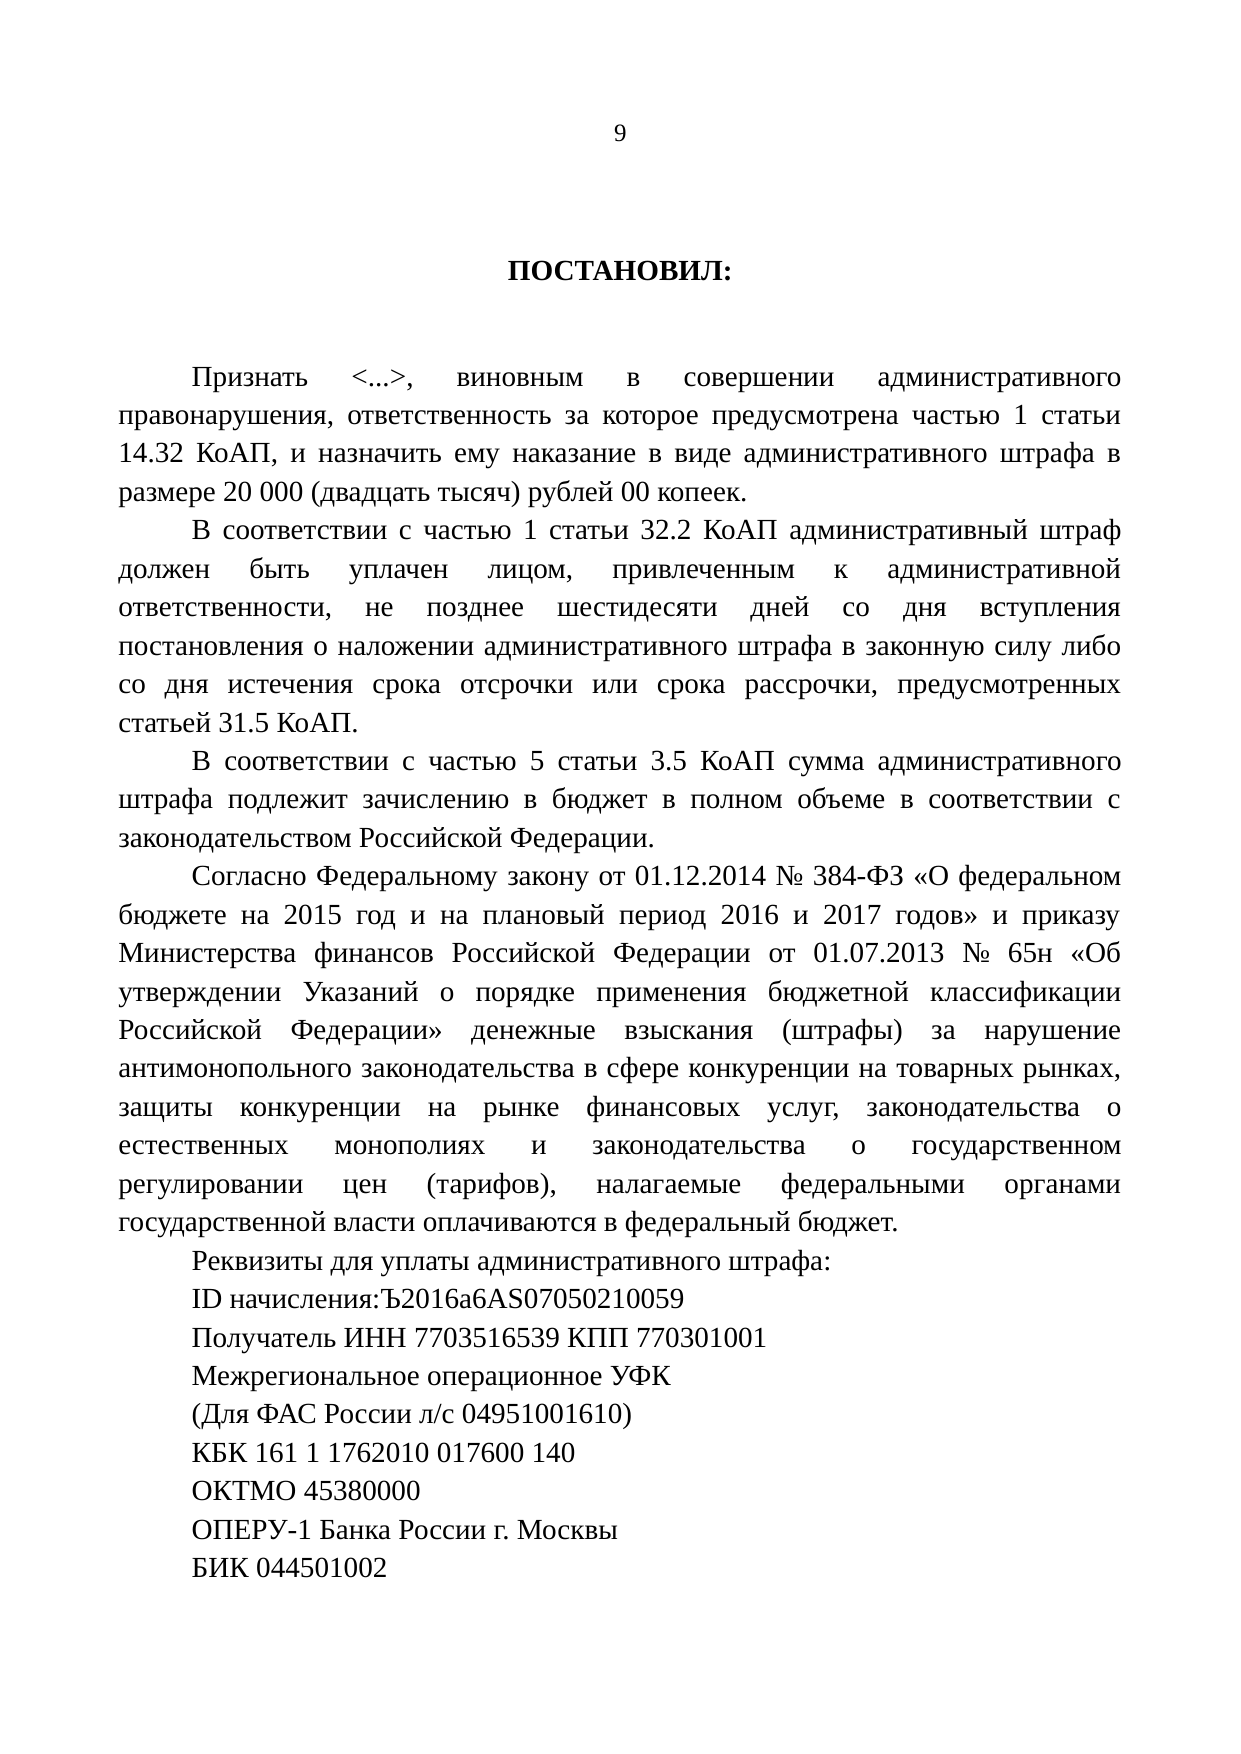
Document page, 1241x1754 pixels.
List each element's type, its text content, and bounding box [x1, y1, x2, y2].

text Получатель ИНН 7703516539 КПП 770301001 [118, 1315, 1122, 1353]
text В соответствии с частью 1 статьи 32.2 КоАП административный штраф должен быть уплачен лицом, привлеченным к административной ответственности, не позднее шестидесяти дней со дня вступления постановления о наложении административного штрафа в законную силу либо со дня истечения срока отсрочки или срока рассрочки, предусмотренных статьей 31.5 КоАП. [118, 508, 1122, 738]
text Межрегиональное операционное УФК [118, 1353, 1122, 1392]
text ОПЕРУ-1 Банка России г. Москвы [118, 1507, 1122, 1545]
text (Для ФАС России л/с 04951001610) [118, 1392, 1122, 1430]
text ПОСТАНОВИЛ: [118, 253, 1122, 287]
text ID начисления:Ъ2016a6AS07050210059 [118, 1276, 1122, 1315]
text Согласно Федеральному закону от 01.12.2014 № 384-ФЗ «О федеральном бюджете на 2015 год и на плановый период 2016 и 2017 годов» и приказу Министерства финансов Российской Федерации от 01.07.2013 № 65н «Об утверждении Указаний о порядке применения бюджетной классификации Российской Федерации» денежные взыскания (штрафы) за нарушение антимонопольного законодательства в сфере конкуренции на товарных рынках, защиты конкуренции на рынке финансовых услуг, законодательства о естественных монополиях и законодательства о государственном регулировании цен (тарифов), налагаемые федеральными органами государственной власти оплачиваются в федеральный бюджет. [118, 853, 1122, 1238]
text Реквизиты для уплаты административного штрафа: [118, 1238, 1122, 1276]
text КБК 161 1 1762010 017600 140 [118, 1430, 1122, 1468]
text ОКТМО 45380000 [118, 1468, 1122, 1507]
text В соответствии с частью 5 статьи 3.5 КоАП сумма административного штрафа подлежит зачислению в бюджет в полном объеме в соответствии с законодательством Российской Федерации. [118, 738, 1122, 853]
text БИК 044501002 [118, 1545, 1122, 1584]
text Признать <...>, виновным в совершении административного правонарушения, ответственность за которое предусмотрена частью 1 статьи 14.32 КоАП, и назначить ему наказание в виде административного штрафа в размере 20 000 (двадцать тысяч) рублей 00 копеек. [118, 354, 1122, 508]
